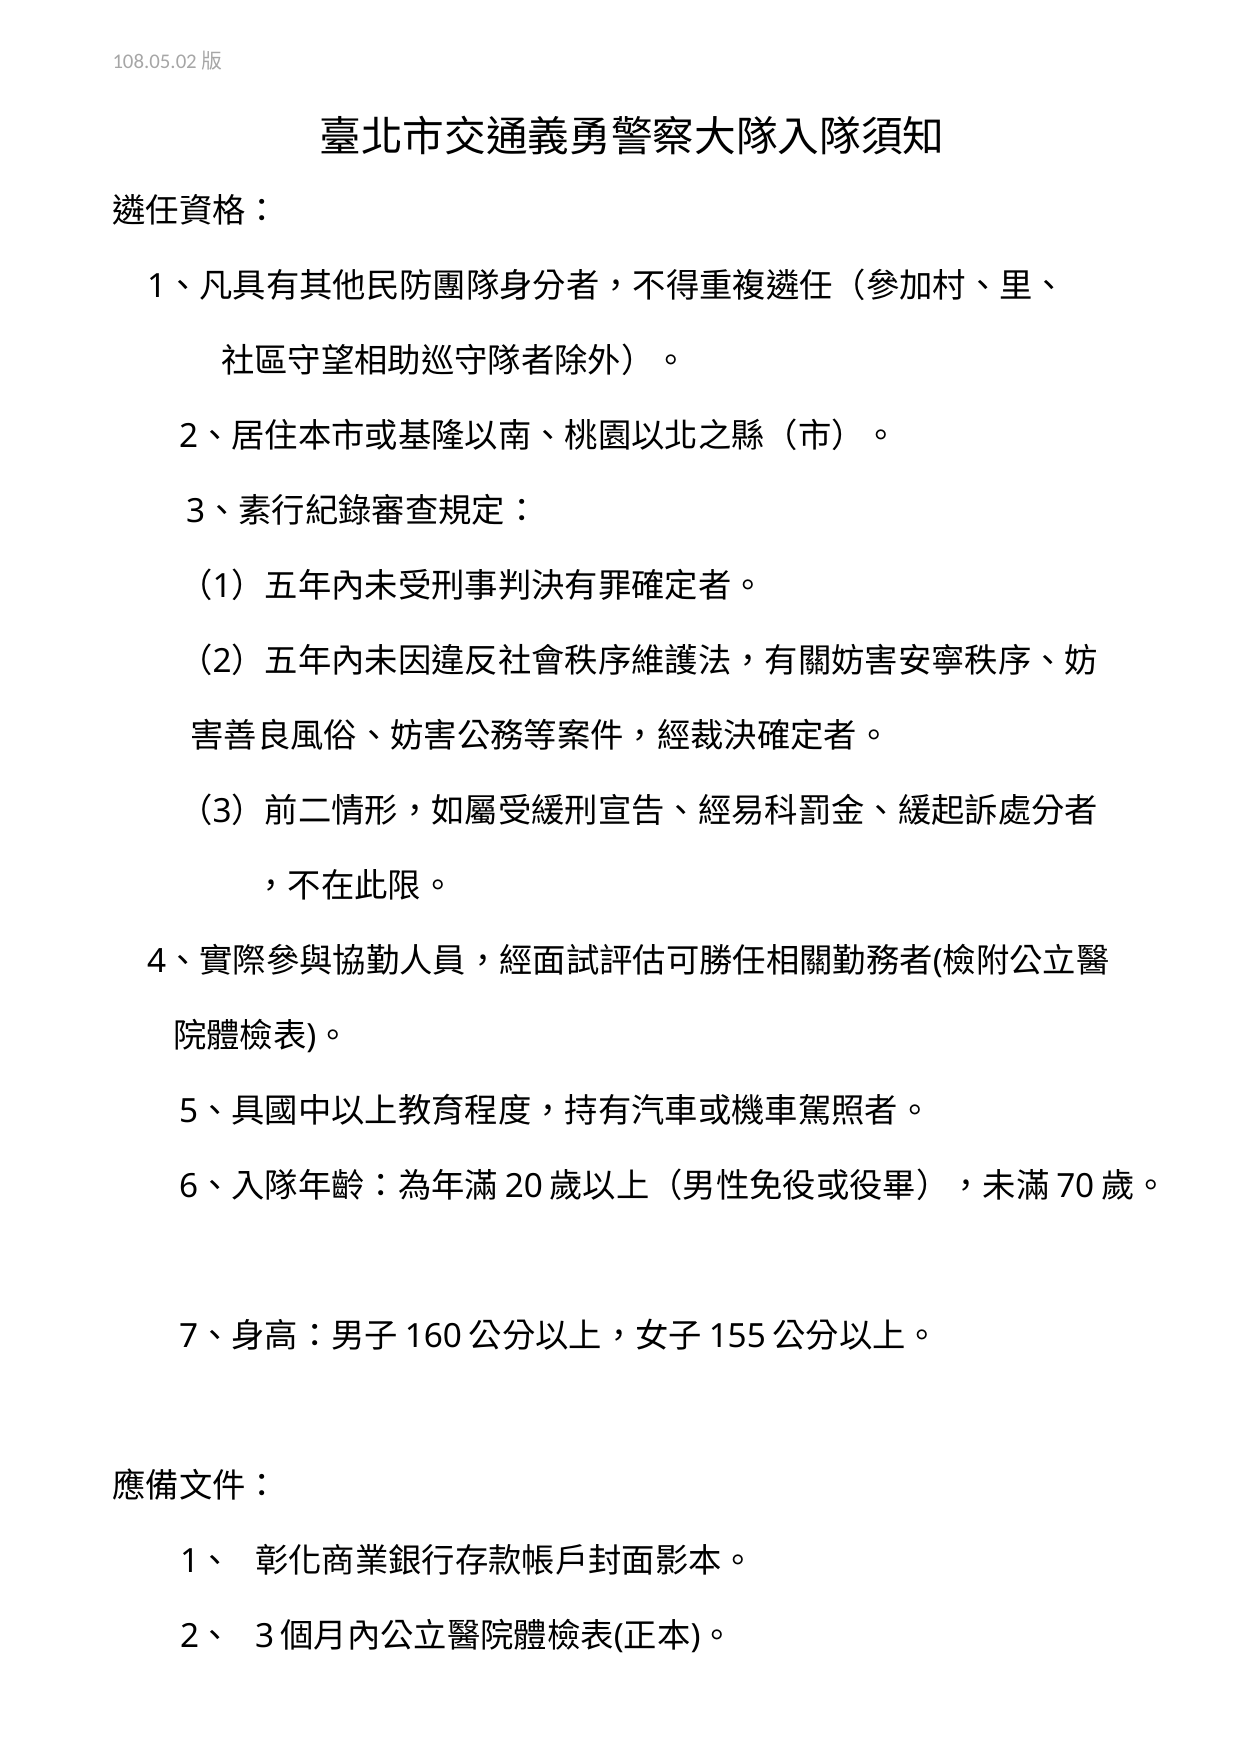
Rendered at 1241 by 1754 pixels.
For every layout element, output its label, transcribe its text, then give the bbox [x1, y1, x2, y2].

text 7、身高：男子160公分以上，女子155公分以上。 [112, 1289, 1152, 1364]
text 遴任資格： [112, 164, 1152, 239]
text （2）五年內未因違反社會秩序維護法，有關妨害安寧秩序、妨 [112, 614, 1152, 689]
text （1）五年內未受刑事判決有罪確定者。 [112, 539, 1152, 614]
text ，不在此限。 [112, 839, 1152, 914]
text 社區守望相助巡守隊者除外）。 [112, 314, 1152, 389]
text 害善良風俗、妨害公務等案件，經裁決確定者。 [112, 689, 1152, 764]
text 3、素行紀錄審查規定： [112, 464, 1152, 539]
list 3個月內公立醫院體檢表(正本)。 [180, 1589, 1152, 1664]
text 4、實際參與協勤人員，經面試評估可勝任相關勤務者(檢附公立醫 [112, 914, 1152, 989]
text 5、具國中以上教育程度，持有汽車或機車駕照者。 [112, 1064, 1152, 1139]
text 2、居住本市或基隆以南、桃園以北之縣（市）。 [112, 389, 1152, 464]
text （3）前二情形，如屬受緩刑宣告、經易科罰金、緩起訴處分者 [112, 764, 1152, 839]
text 6、入隊年齡：為年滿20歲以上（男性免役或役畢），未滿70歲。 [112, 1139, 1152, 1289]
text 1、凡具有其他民防團隊身分者，不得重複遴任（參加村、里、 [112, 239, 1152, 314]
text 臺北市交通義勇警察大隊入隊須知 [112, 89, 1152, 164]
list 彰化商業銀行存款帳戶封面影本。 [180, 1514, 1152, 1589]
text 院體檢表)。 [112, 989, 1152, 1064]
text 應備文件： [112, 1439, 1152, 1514]
